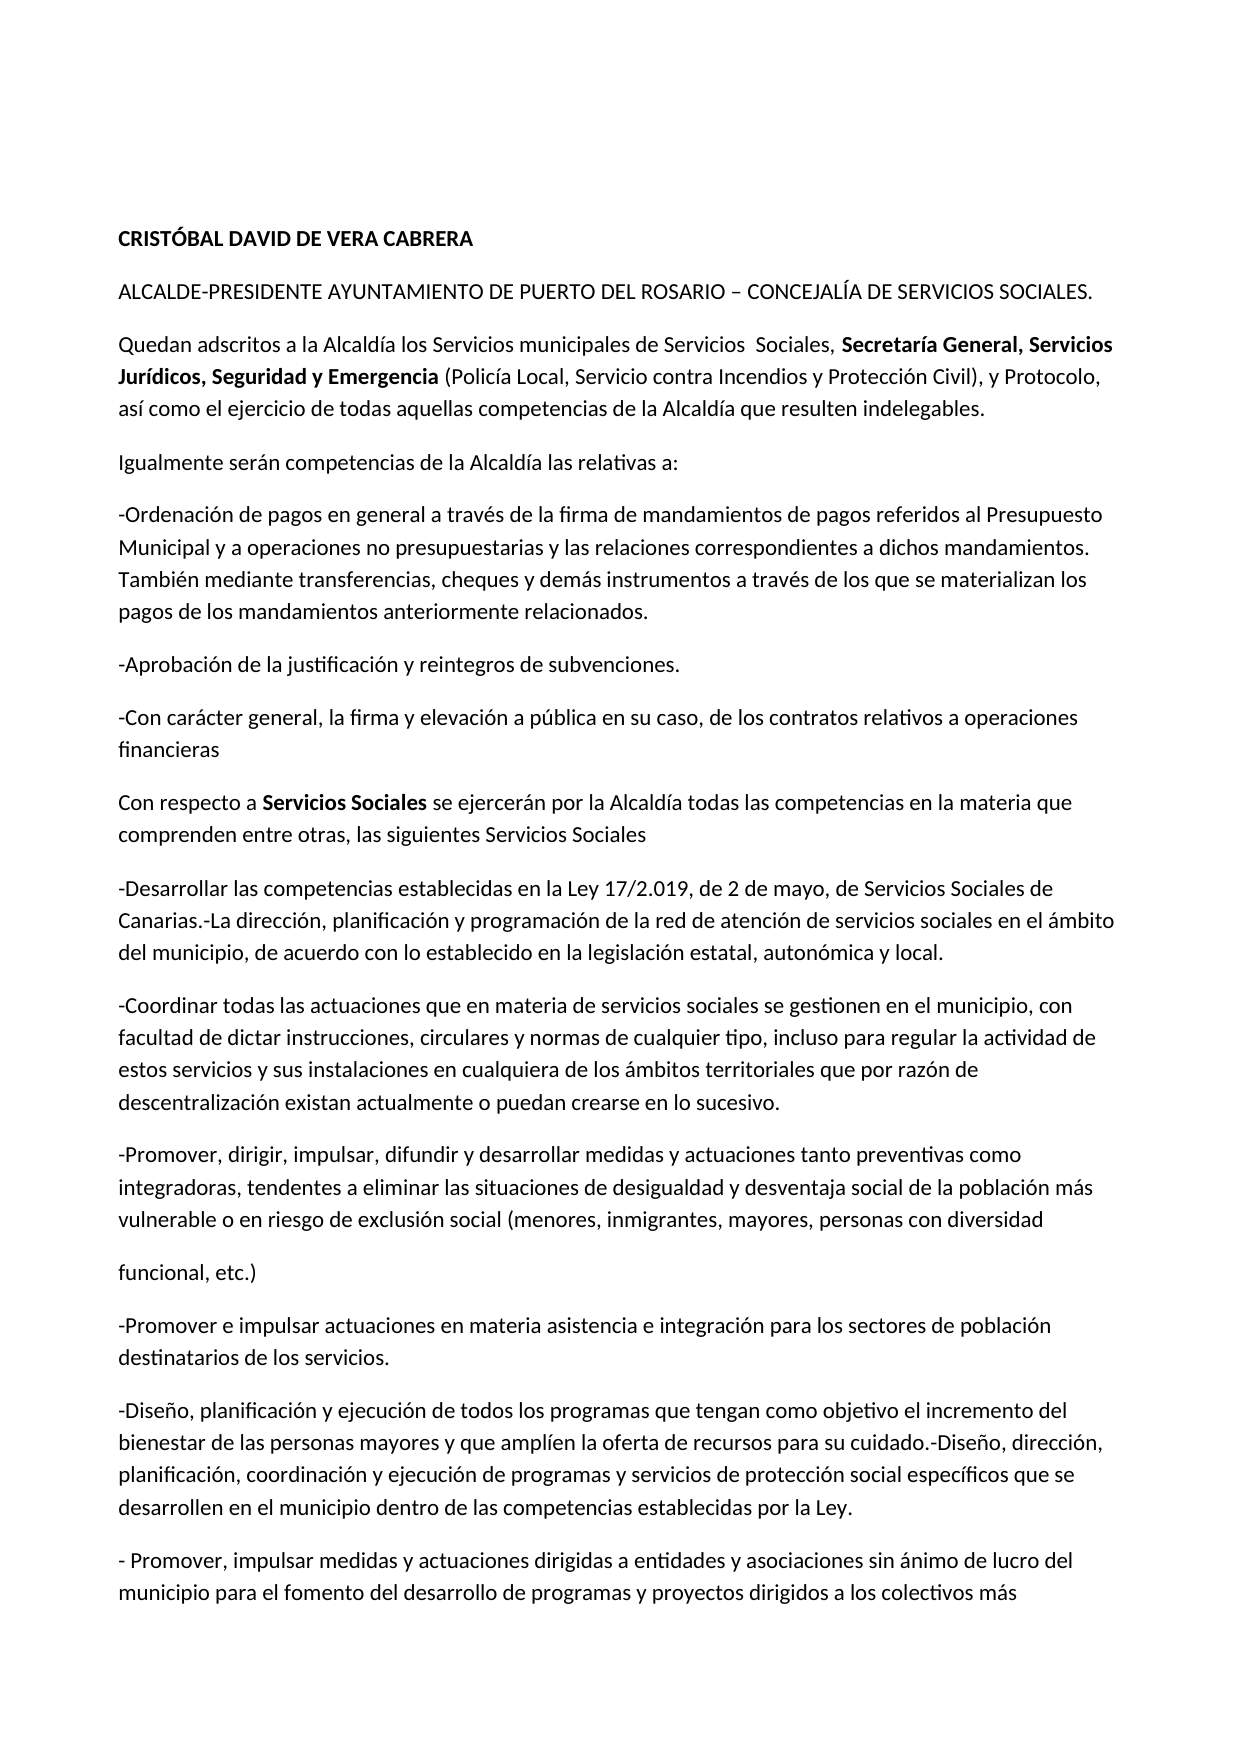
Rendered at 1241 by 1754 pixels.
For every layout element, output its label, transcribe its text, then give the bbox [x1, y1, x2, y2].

text -Ordenación de pagos en general a través de la firma de mandamientos de pagos referidos al Presupuesto Municipal y a operaciones no presupuestarias y las relaciones correspondientes a dichos mandamientos. También mediante transferencias, cheques y demás instrumentos a través de los que se materializan los pagos de los mandamientos anteriormente relacionados. [118, 501, 1122, 625]
text ALCALDE-PRESIDENTE AYUNTAMIENTO DE PUERTO DEL ROSARIO – CONCEJALÍA DE SERVICIOS SOCIALES. [118, 277, 1122, 305]
text Con respecto a Servicios Sociales se ejercerán por la Alcaldía todas las competencias en la materia que comprenden entre otras, las siguientes Servicios Sociales [118, 788, 1122, 849]
text CRISTÓBAL DAVID DE VERA CABRERA [118, 224, 1122, 252]
text Igualmente serán competencias de la Alcaldía las relativas a: [118, 448, 1122, 476]
text -Coordinar todas las actuaciones que en materia de servicios sociales se gestionen en el municipio, con facultad de dictar instrucciones, circulares y normas de cualquier tipo, incluso para regular la actividad de estos servicios y sus instalaciones en cualquiera de los ámbitos territoriales que por razón de descentralización existan actualmente o puedan crearse en lo sucesivo. [118, 991, 1122, 1116]
text -Diseño, planificación y ejecución de todos los programas que tengan como objetivo el incremento del bienestar de las personas mayores y que amplíen la oferta de recursos para su cuidado.-Diseño, dirección, planificación, coordinación y ejecución de programas y servicios de protección social específicos que se desarrollen en el municipio dentro de las competencias establecidas por la Ley. [118, 1396, 1122, 1521]
text -Promover, dirigir, impulsar, difundir y desarrollar medidas y actuaciones tanto preventivas como integradoras, tendentes a eliminar las situaciones de desigualdad y desventaja social de la población más vulnerable o en riesgo de exclusión social (menores, inmigrantes, mayores, personas con diversidad [118, 1141, 1122, 1233]
text -Promover e impulsar actuaciones en materia asistencia e integración para los sectores de población destinatarios de los servicios. [118, 1311, 1122, 1371]
text funcional, etc.) [118, 1258, 1122, 1286]
text - Promover, impulsar medidas y actuaciones dirigidas a entidades y asociaciones sin ánimo de lucro del municipio para el fomento del desarrollo de programas y proyectos dirigidos a los colectivos más [118, 1546, 1122, 1606]
text -Con carácter general, la firma y elevación a pública en su caso, de los contratos relativos a operaciones financieras [118, 703, 1122, 763]
text Quedan adscritos a la Alcaldía los Servicios municipales de Servicios Sociales, Secretaría General, Servicios Jurídicos, Seguridad y Emergencia (Policía Local, Servicio contra Incendios y Protección Civil), y Protocolo, así como el ejercicio de todas aquellas competencias de la Alcaldía que resulten indelegables. [118, 330, 1122, 423]
text -Aprobación de la justificación y reintegros de subvenciones. [118, 650, 1122, 678]
text -Desarrollar las competencias establecidas en la Ley 17/2.019, de 2 de mayo, de Servicios Sociales de Canarias.-La dirección, planificación y programación de la red de atención de servicios sociales en el ámbito del municipio, de acuerdo con lo establecido en la legislación estatal, autonómica y local. [118, 874, 1122, 966]
